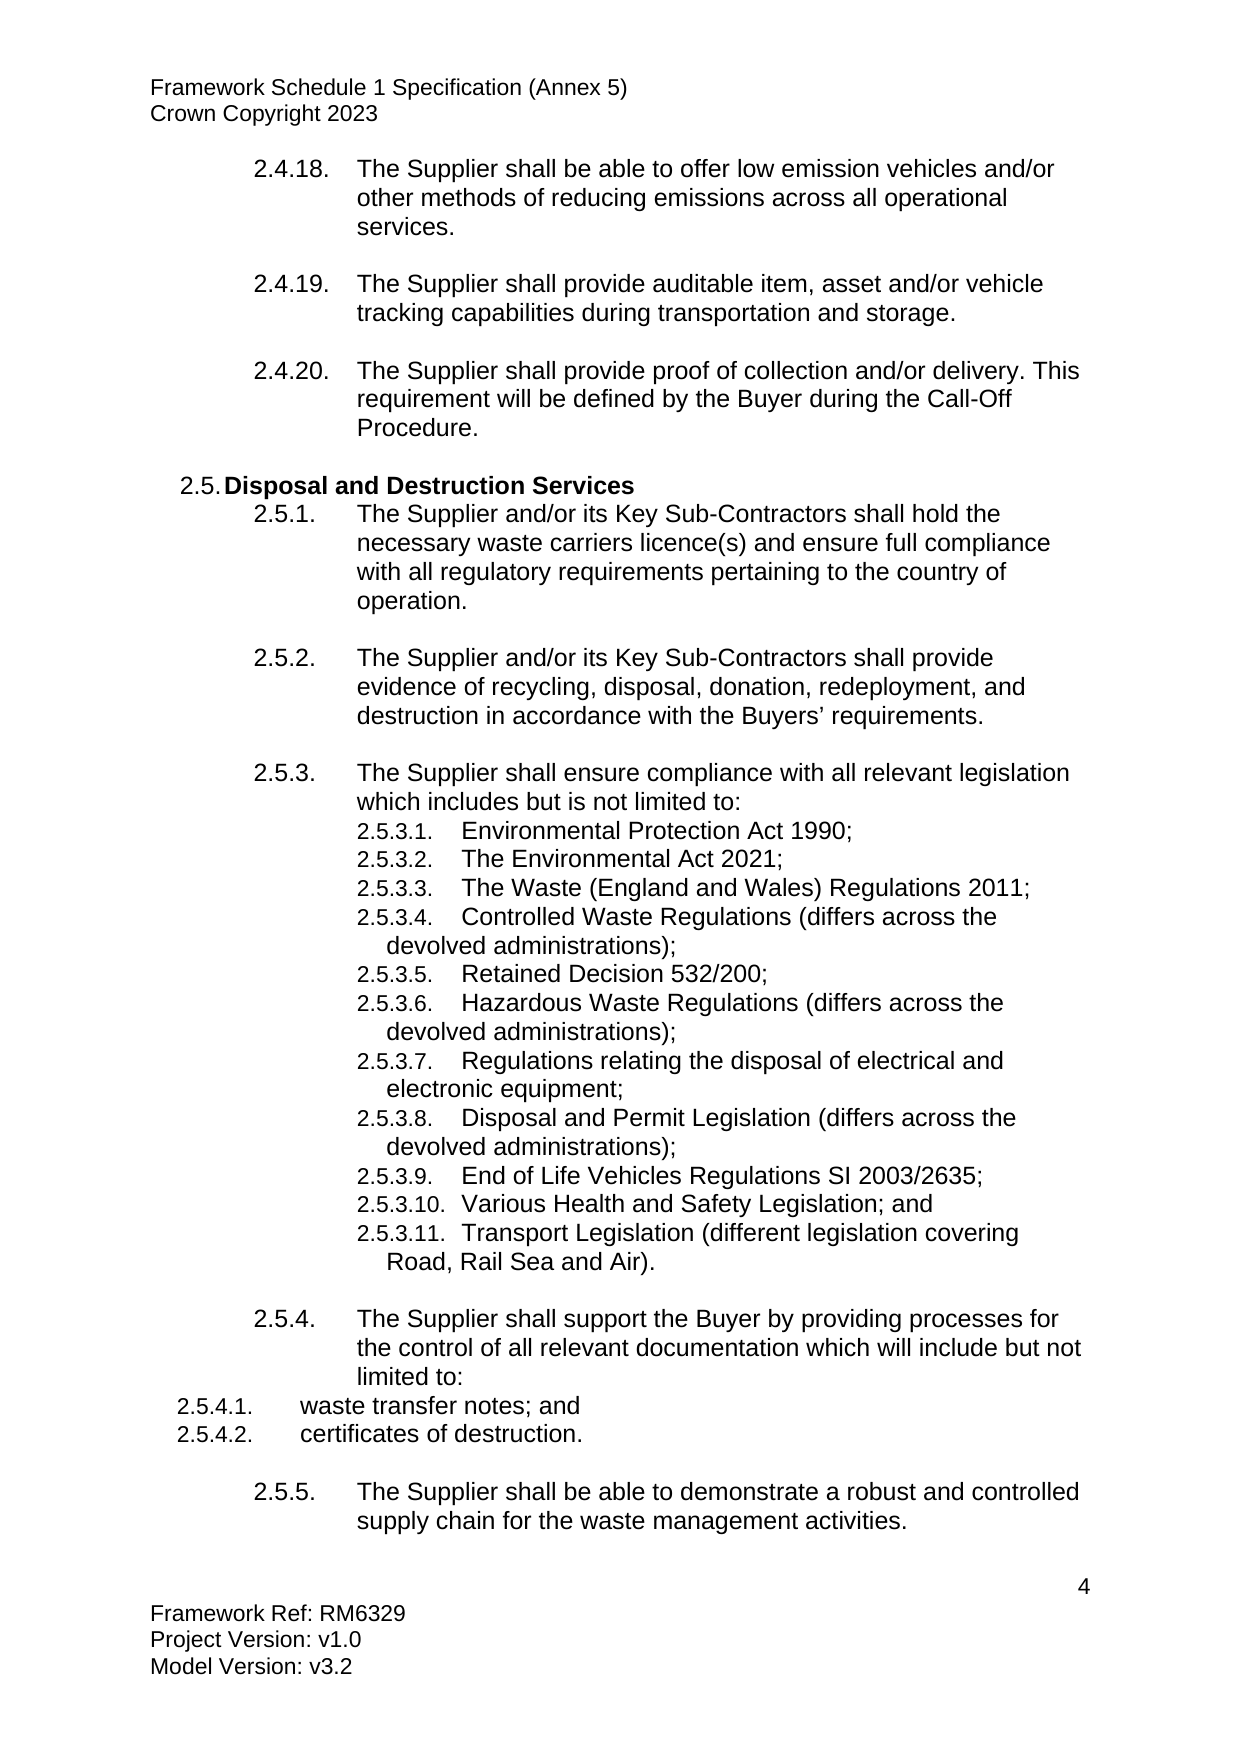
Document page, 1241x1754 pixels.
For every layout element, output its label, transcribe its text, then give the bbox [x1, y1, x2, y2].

list certificates of destruction. [150, 1419, 1090, 1448]
list The Supplier shall support the Buyer by providing processes for the control of all relevant documentation which will include but not limited to: [253, 1304, 1090, 1391]
list Controlled Waste Regulations (differs across the devolved administrations); [357, 902, 1090, 959]
list The Waste (England and Wales) Regulations 2011; [357, 873, 1090, 902]
list End of Life Vehicles Regulations SI 2003/2635; [357, 1161, 1090, 1189]
list waste transfer notes; and [150, 1391, 1090, 1419]
list The Supplier and/or its Key Sub-Contractors shall provide evidence of recycling, disposal, donation, redeployment, and destruction in accordance with the Buyers’ requirements. [253, 643, 1090, 729]
list The Supplier shall provide proof of collection and/or delivery. This requirement will be defined by the Buyer during the Call-Off Procedure. [253, 356, 1090, 442]
list Disposal and Destruction Services [179, 471, 1090, 499]
list The Supplier shall be able to demonstrate a robust and controlled supply chain for the waste management activities. [253, 1477, 1090, 1534]
list The Supplier shall be able to offer low emission vehicles and/or other methods of reducing emissions across all operational services. [253, 154, 1090, 241]
list Transport Legislation (different legislation covering Road, Rail Sea and Air). [357, 1218, 1090, 1276]
list Retained Decision 532/200; [357, 959, 1090, 988]
list Environmental Protection Act 1990; [357, 816, 1090, 844]
list The Supplier shall ensure compliance with all relevant legislation which includes but is not limited to: [253, 758, 1090, 816]
list Disposal and Permit Legislation (differs across the devolved administrations); [357, 1103, 1090, 1161]
list The Supplier and/or its Key Sub-Contractors shall hold the necessary waste carriers licence(s) and ensure full compliance with all regulatory requirements pertaining to the country of operation. [253, 499, 1090, 614]
list The Supplier shall provide auditable item, asset and/or vehicle tracking capabilities during transportation and storage. [253, 269, 1090, 327]
list Hazardous Waste Regulations (differs across the devolved administrations); [357, 988, 1090, 1046]
list The Environmental Act 2021; [357, 844, 1090, 873]
list Regulations relating the disposal of electrical and electronic equipment; [357, 1046, 1090, 1103]
list Various Health and Safety Legislation; and [357, 1189, 1090, 1218]
